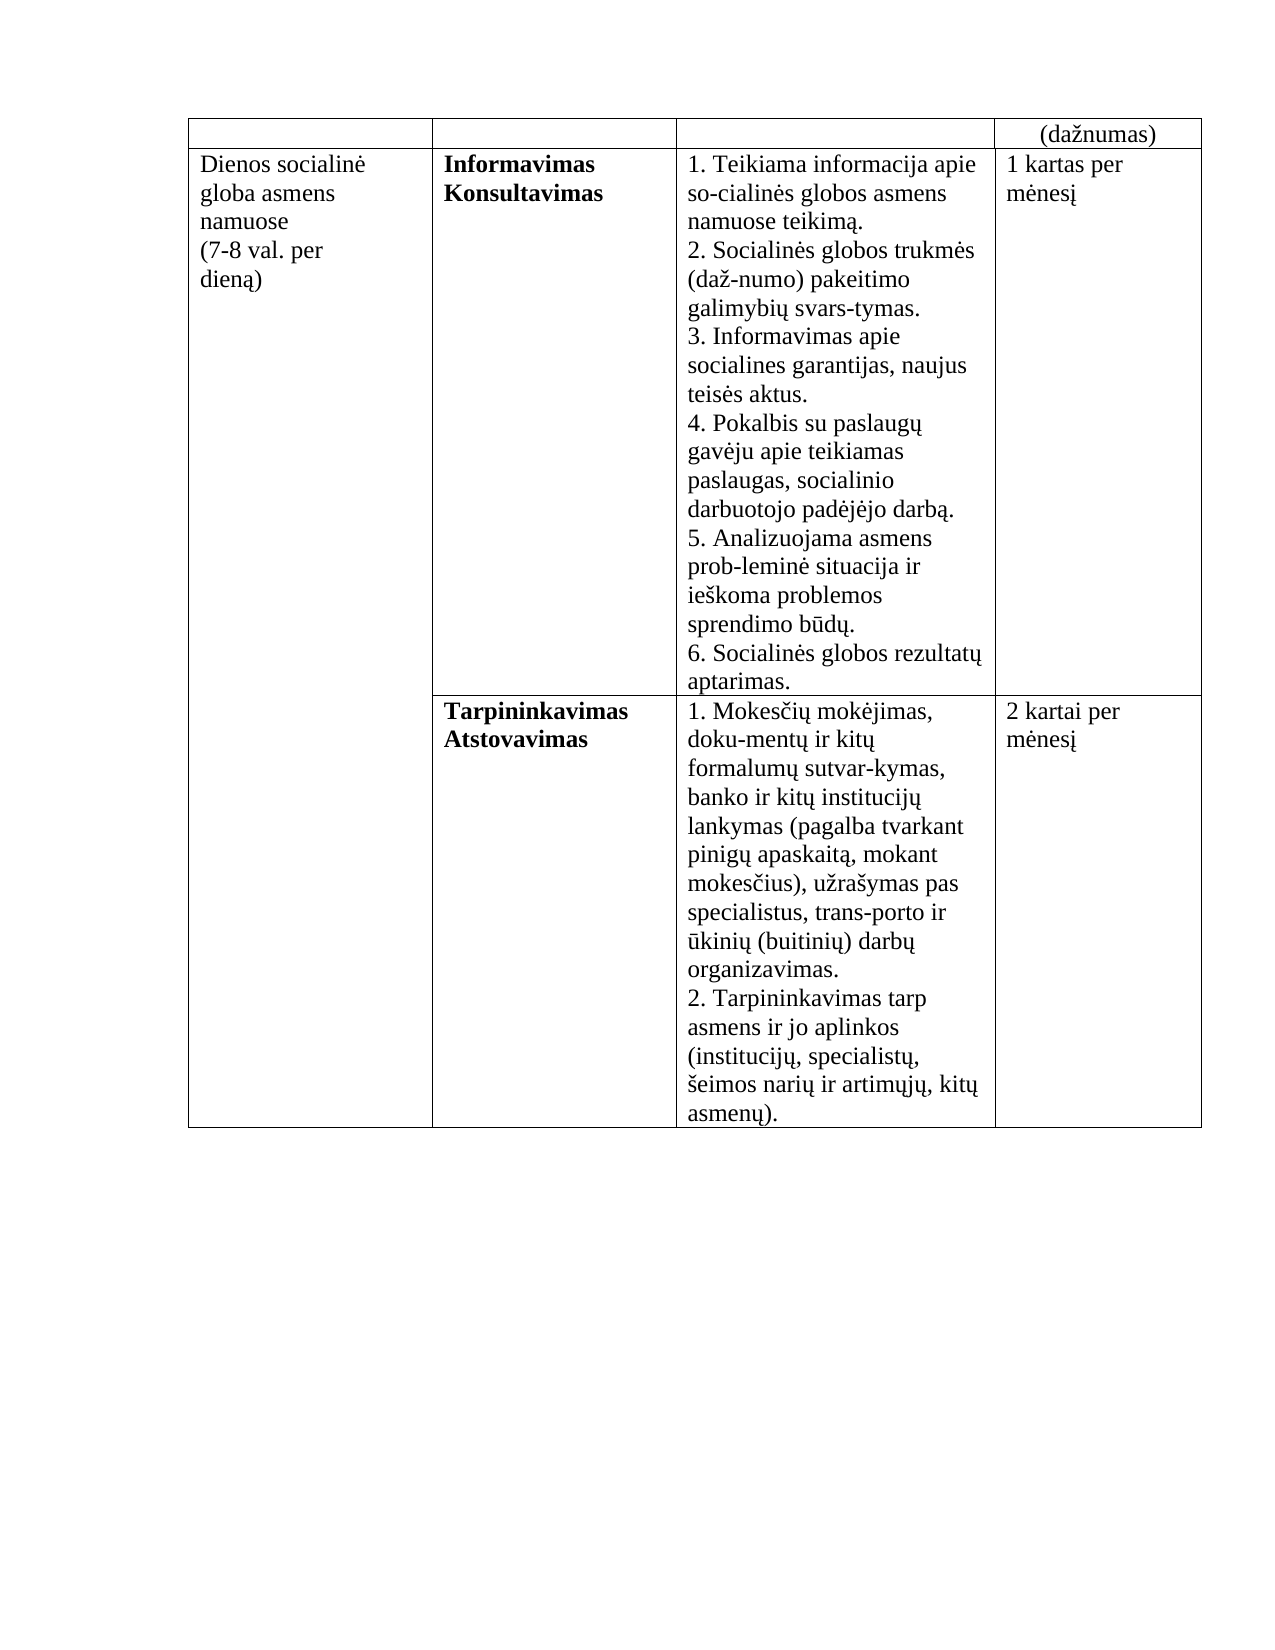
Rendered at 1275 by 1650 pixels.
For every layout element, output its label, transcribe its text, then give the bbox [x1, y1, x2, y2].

table_header (dažnumas) [995, 119, 1201, 148]
table_cell 1. Mokesčių mokėjimas, doku-mentų ir kitų formalumų sutvar-kymas, banko ir kitų institucijų lankymas (pagalba tvarkant pinigų apaskaitą, mokant mokesčius), užrašymas pas specialistus, trans-porto ir ūkinių (buitinių) darbų organizavimas. 2. Tarpininkavimas tarp asmens ir jo aplinkos (institucijų, specialistų, šeimos narių ir artimųjų, kitų asmenų). [677, 696, 995, 1127]
table_cell 2 kartai per mėnesį [996, 696, 1201, 1127]
table_cell Informavimas Konsultavimas [433, 149, 676, 695]
table_cell 1 kartas per mėnesį [996, 149, 1201, 695]
table_header [433, 119, 676, 148]
table_cell 1. Teikiama informacija apie so-cialinės globos asmens namuose teikimą. 2. Socialinės globos trukmės (daž-numo) pakeitimo galimybių svars-tymas. 3. Informavimas apie socialines garantijas, naujus teisės aktus. 4. Pokalbis su paslaugų gavėju apie teikiamas paslaugas, socialinio darbuotojo padėjėjo darbą. 5. Analizuojama asmens prob-leminė situacija ir ieškoma problemos sprendimo būdų. 6. Socialinės globos rezultatų aptarimas. [677, 149, 995, 695]
table_cell Tarpininkavimas Atstovavimas [433, 696, 676, 1127]
table_header [189, 119, 432, 148]
table_header [677, 119, 994, 148]
table_cell Dienos socialinė globa asmens namuose (7-8 val. per dieną) [189, 149, 432, 1127]
